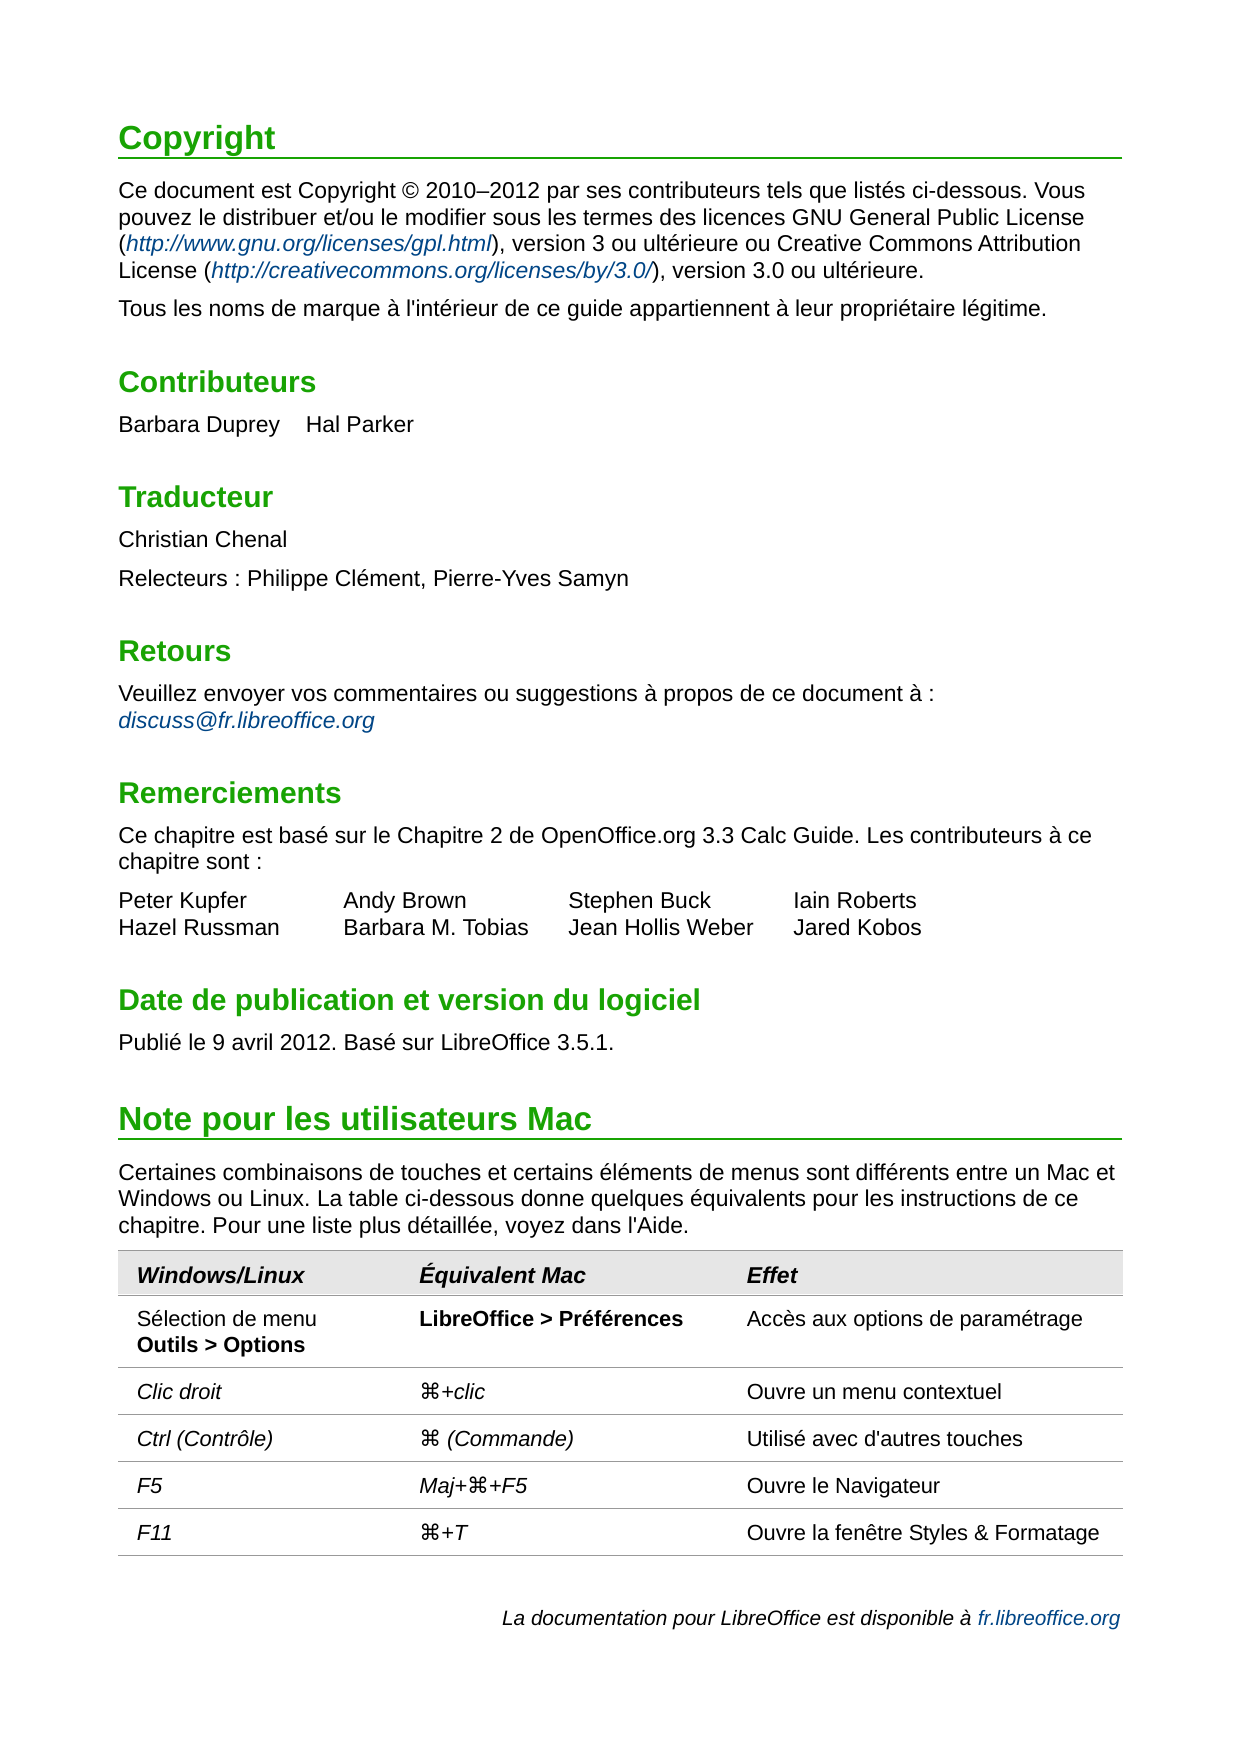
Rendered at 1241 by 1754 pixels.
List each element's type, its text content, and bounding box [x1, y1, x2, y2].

table_cell Accès aux options de paramétrage [728, 1296, 1123, 1367]
subtitle Note pour les utilisateurs Mac [118, 1099, 1122, 1138]
text Tous les noms de marque à l'intérieur de ce guide appartiennent à leur propriétaire légitime. [118, 295, 1122, 322]
table_cell LibreOffice > Préférences [401, 1296, 728, 1367]
text Traducteur [118, 479, 1122, 514]
table_cell F5 [118, 1462, 401, 1508]
table_cell Ouvre la fenêtre Styles & Formatage [728, 1509, 1123, 1555]
table_cell z (Commande) [401, 1415, 728, 1461]
text Retours [118, 633, 1122, 668]
text Christian Chenal [118, 526, 1122, 552]
text Ce chapitre est basé sur le Chapitre 2 de OpenOffice.org 3.3 Calc Guide. Les contributeurs à ce chapitre sont : [118, 822, 1122, 874]
table_header Windows/Linux [118, 1251, 401, 1294]
text Veuillez envoyer vos commentaires ou suggestions à propos de ce document à : discuss@fr.libreoffice.org [118, 680, 1122, 733]
text Date de publication et version du logiciel [118, 982, 1122, 1016]
table_cell F11 [118, 1509, 401, 1555]
text Publié le 9 avril 2012. Basé sur LibreOffice 3.5.1. [118, 1029, 1122, 1055]
table_cell Ctrl (Contrôle) [118, 1415, 401, 1461]
table_cell Maj+z+F5 [401, 1462, 728, 1508]
text Relecteurs : Philippe Clément, Pierre-Yves Samyn [118, 565, 1122, 591]
table_header Effet [728, 1251, 1123, 1294]
subtitle Copyright [118, 118, 1122, 157]
text Certaines combinaisons de touches et certains éléments de menus sont différents entre un Mac et Windows ou Linux. La table ci-dessous donne quelques équivalents pour les instructions de ce chapitre. Pour une liste plus détaillée, voyez dans l'Aide. [118, 1159, 1122, 1238]
text Contributeurs [118, 364, 1122, 398]
text Peter Kupfer Andy Brown Stephen Buck Iain Roberts Hazel Russman Barbara M. Tobias Jean Hollis Weber Jared Kobos [118, 887, 1122, 940]
table_cell Clic droit [118, 1368, 401, 1414]
table_header Équivalent Mac [401, 1251, 728, 1294]
table_cell Utilisé avec d'autres touches [728, 1415, 1123, 1461]
text Barbara Duprey Hal Parker [118, 411, 1122, 437]
text Ce document est Copyright © 2010–2012 par ses contributeurs tels que listés ci-dessous. Vous pouvez le distribuer et/ou le modifier sous les termes des licences GNU General Public License (http://www.gnu.org/licenses/gpl.html), version 3 ou ultérieure ou Creative Commons Attribution License (http://creativecommons.org/licenses/by/3.0/), version 3.0 ou ultérieure. [118, 177, 1122, 283]
table_cell Ouvre un menu contextuel [728, 1368, 1123, 1414]
table_cell z+T [401, 1509, 728, 1555]
table_cell Sélection de menu Outils > Options [118, 1296, 401, 1367]
table_cell Ouvre le Navigateur [728, 1462, 1123, 1508]
table_cell z+clic [401, 1368, 728, 1414]
text Remerciements [118, 775, 1122, 809]
